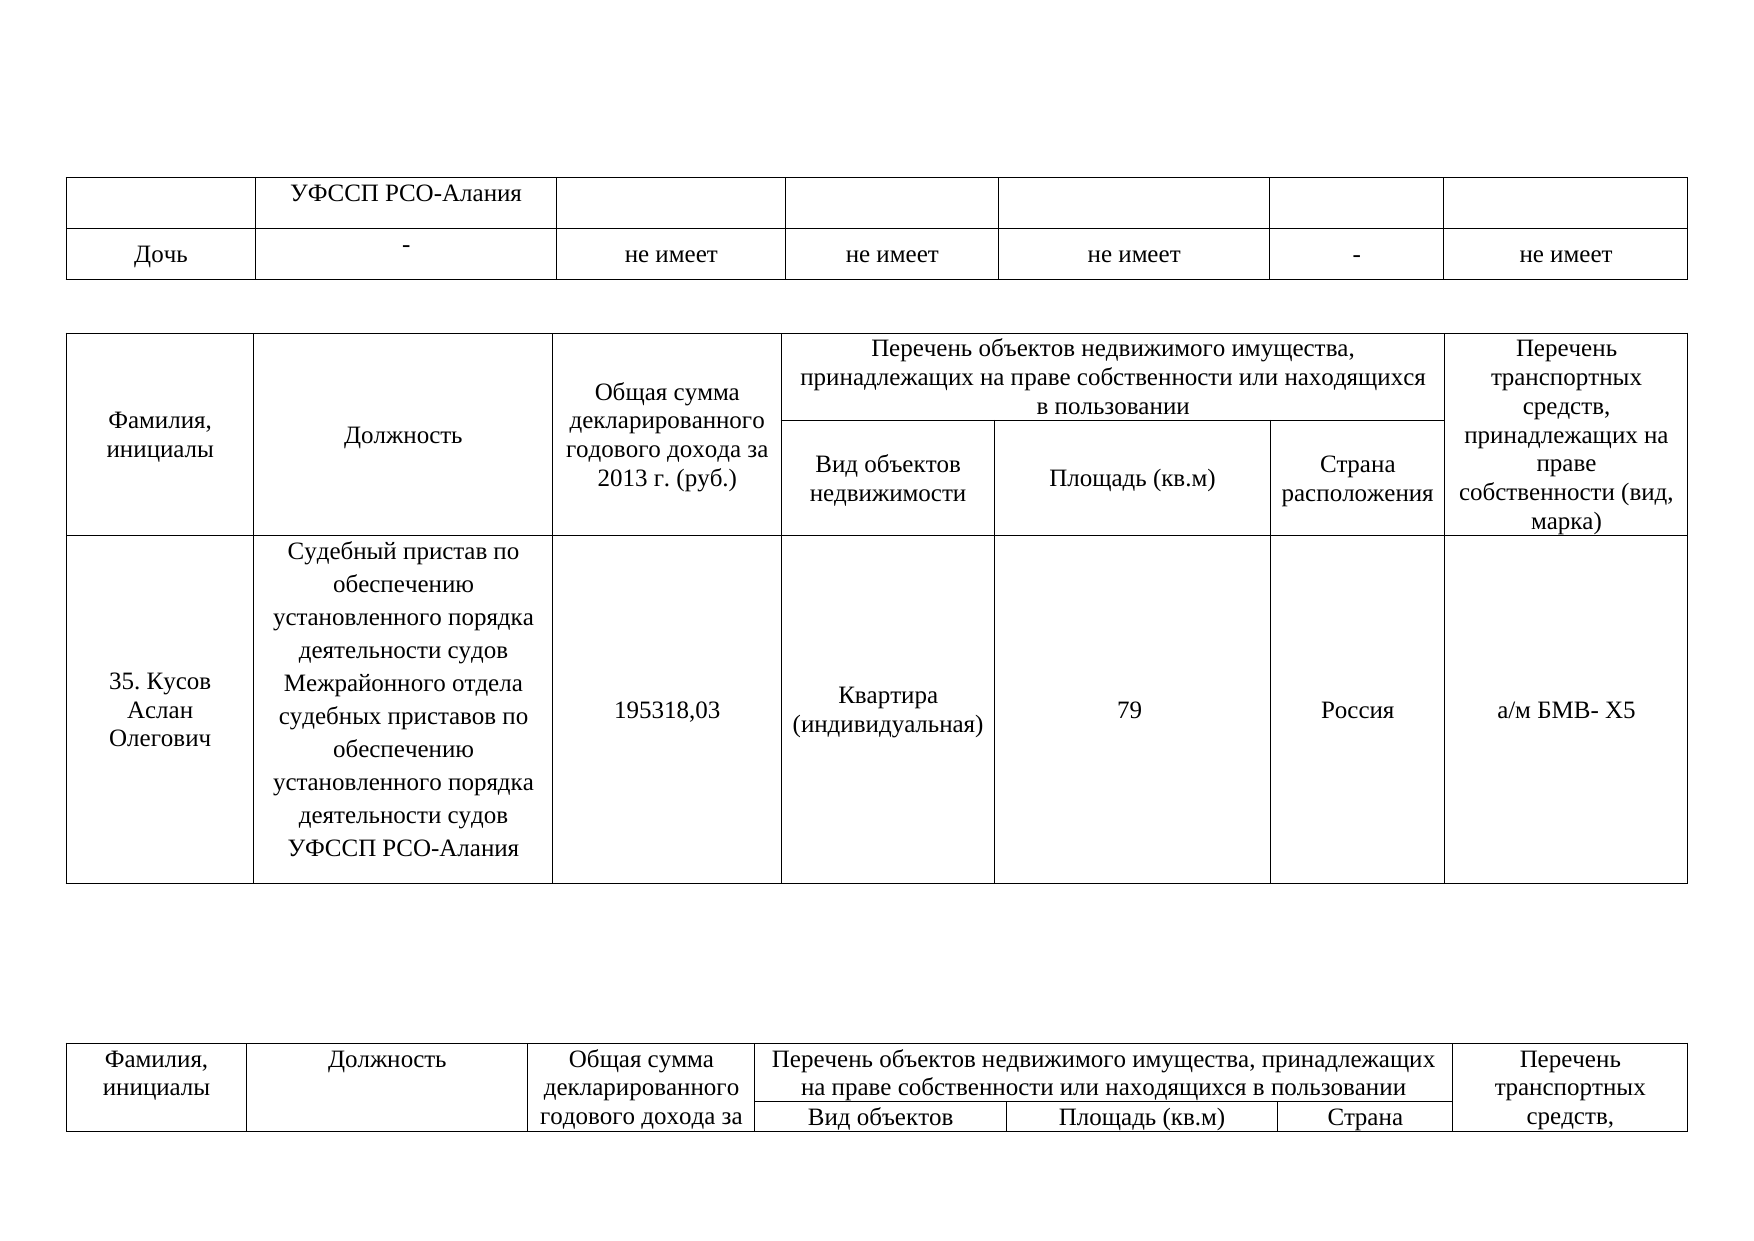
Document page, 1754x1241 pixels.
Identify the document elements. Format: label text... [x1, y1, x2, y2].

table_cell [1444, 178, 1687, 228]
table_cell [557, 178, 785, 228]
table_cell не имеет [999, 229, 1269, 278]
table_header Фамилия, инициалы [67, 1044, 246, 1131]
table_cell УФССП РСО-Алания [256, 178, 556, 228]
table_cell Вид объектов [755, 1102, 1006, 1131]
table_cell Россия [1271, 536, 1444, 883]
table_cell Судебный пристав по обеспечению установленного порядка деятельности судов Межрайонного отдела судебных приставов по обеспечению установленного порядка деятельности судов УФССП РСО-Алания [254, 536, 552, 883]
table_header Общая сумма декларированного годового дохода за 2013 г. (руб.) [553, 334, 781, 535]
table_cell Площадь (кв.м) [995, 421, 1270, 535]
table_cell [1270, 178, 1443, 228]
table_header Перечень транспортных средств, принадлежащих на праве собственности (вид, марка) [1445, 334, 1687, 535]
table_cell дочь [67, 229, 255, 278]
table_cell 79 [995, 536, 1270, 883]
table_cell - [256, 229, 556, 278]
table_header Перечень транспортных средств, принадлежащих на праве собственности (вид, марка) [1453, 1044, 1687, 1131]
table_cell Квартира (индивидуальная) [782, 536, 994, 883]
table_cell Страна расположения [1271, 421, 1444, 535]
table_header Должность [247, 1044, 527, 1131]
table_cell не имеет [557, 229, 785, 278]
table_cell а/м БМВ- Х5 [1445, 536, 1687, 883]
table_cell Вид объектов недвижимости [782, 421, 994, 535]
table_header Общая сумма декларированного годового дохода за [528, 1044, 754, 1131]
table_cell [999, 178, 1269, 228]
table_cell [786, 178, 998, 228]
table_header Перечень объектов недвижимого имущества, принадлежащих на праве собственности или находящихся в пользовании [755, 1044, 1452, 1101]
table_header Фамилия, инициалы [67, 334, 253, 535]
table_cell - [1270, 229, 1443, 278]
table_header Должность [254, 334, 552, 535]
table_cell 195318,03 [553, 536, 781, 883]
table_cell Площадь (кв.м) [1007, 1102, 1277, 1131]
table_cell не имеет [1444, 229, 1687, 278]
table_header Перечень объектов недвижимого имущества, принадлежащих на праве собственности или находящихся в пользовании [782, 334, 1444, 420]
table_cell Страна [1278, 1102, 1452, 1131]
table_cell не имеет [786, 229, 998, 278]
table_cell 35. Кусов Аслан Олегович [67, 536, 253, 883]
table_cell [67, 178, 255, 228]
